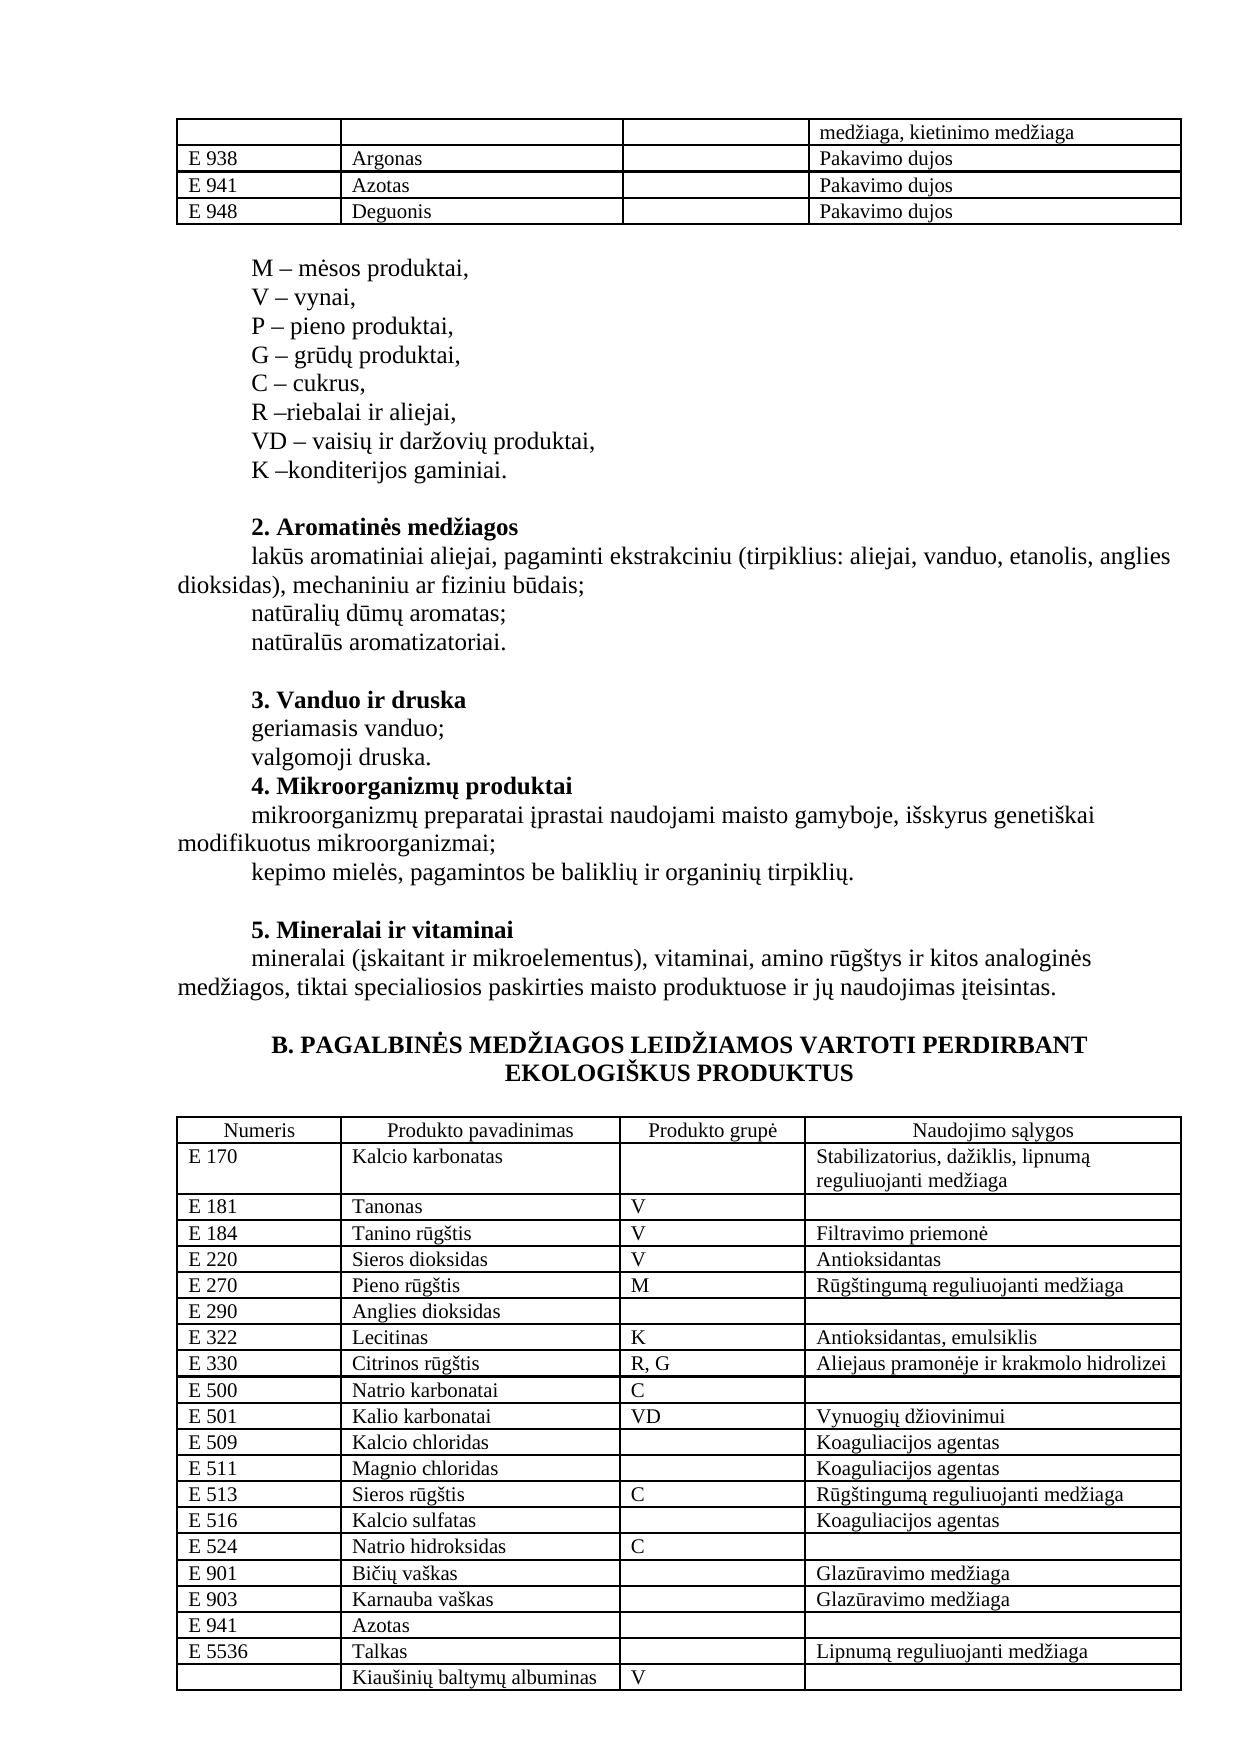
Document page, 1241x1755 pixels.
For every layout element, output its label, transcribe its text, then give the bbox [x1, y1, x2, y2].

table_cell C [621, 1534, 804, 1558]
text P – pieno produktai, [177, 311, 1181, 340]
table_cell V [621, 1195, 804, 1218]
table_cell Antioksidantas [806, 1247, 1180, 1271]
table_cell Pakavimo dujos [810, 146, 1180, 170]
table_cell Lecitinas [342, 1325, 619, 1349]
text geriamasis vanduo; [177, 713, 1181, 742]
table_cell Anglies dioksidas [342, 1299, 619, 1323]
table_cell R, G [621, 1351, 804, 1375]
table_cell [624, 199, 808, 223]
table_header Numeris [178, 1118, 340, 1142]
table_cell [621, 1144, 804, 1192]
table_cell Rūgštingumą reguliuojanti medžiaga [806, 1482, 1180, 1506]
table_cell E 511 [178, 1456, 340, 1480]
table_cell V [621, 1247, 804, 1271]
table_cell E 220 [178, 1247, 340, 1271]
text kepimo mielės, pagamintos be baliklių ir organinių tirpiklių. [177, 857, 1181, 886]
text natūralūs aromatizatoriai. [177, 627, 1181, 656]
table_cell Filtravimo priemonė [806, 1221, 1180, 1245]
table_cell Koaguliacijos agentas [806, 1430, 1180, 1454]
table_cell E 330 [178, 1351, 340, 1375]
table_cell Kiaušinių baltymų albuminas [342, 1665, 619, 1689]
table_cell [621, 1299, 804, 1323]
table_cell E 901 [178, 1561, 340, 1584]
text C – cukrus, [177, 368, 1181, 397]
table_cell [342, 120, 622, 144]
table_cell Pakavimo dujos [810, 173, 1180, 197]
table_cell [621, 1456, 804, 1480]
text lakūs aromatiniai aliejai, pagaminti ekstrakciniu (tirpiklius: aliejai, vanduo, etanolis, anglies dioksidas), mechaniniu ar fiziniu būdais; [177, 541, 1181, 598]
table_header Naudojimo sąlygos [806, 1118, 1180, 1142]
table_cell Koaguliacijos agentas [806, 1456, 1180, 1480]
table_cell Kalcio chloridas [342, 1430, 619, 1454]
table_cell Pakavimo dujos [810, 199, 1180, 223]
table_cell Vynuogių džiovinimui [806, 1404, 1180, 1428]
table_cell [806, 1299, 1180, 1323]
table_cell Aliejaus pramonėje ir krakmolo hidrolizei [806, 1351, 1180, 1375]
table_cell E 941 [178, 1613, 340, 1637]
table_cell E 184 [178, 1221, 340, 1245]
table_cell [178, 1665, 340, 1689]
table_cell E 270 [178, 1273, 340, 1297]
table_cell Sieros dioksidas [342, 1247, 619, 1271]
table_cell Tanonas [342, 1195, 619, 1218]
table_cell Pieno rūgštis [342, 1273, 619, 1297]
table_cell E 322 [178, 1325, 340, 1349]
table_cell Bičių vaškas [342, 1561, 619, 1584]
table_cell [806, 1195, 1180, 1218]
table_cell Koaguliacijos agentas [806, 1508, 1180, 1532]
table_cell [621, 1508, 804, 1532]
table_cell Citrinos rūgštis [342, 1351, 619, 1375]
table_cell Stabilizatorius, dažiklis, lipnumą reguliuojanti medžiaga [806, 1144, 1180, 1192]
table_cell V [621, 1665, 804, 1689]
text M – mėsos produktai, [177, 253, 1181, 282]
table_cell Glazūravimo medžiaga [806, 1561, 1180, 1584]
table_cell Kalio karbonatai [342, 1404, 619, 1428]
text 5. Mineralai ir vitaminai [177, 915, 1181, 943]
text V – vynai, [177, 282, 1181, 311]
table_cell VD [621, 1404, 804, 1428]
table_cell E 290 [178, 1299, 340, 1323]
table_cell E 516 [178, 1508, 340, 1532]
table_cell M [621, 1273, 804, 1297]
table_header Produkto grupė [621, 1118, 804, 1142]
table_cell Rūgštingumą reguliuojanti medžiaga [806, 1273, 1180, 1297]
table_cell [624, 146, 808, 170]
text B. PAGALBINĖS MEDŽIAGOS LEIDŽIAMos VARTOTI PERDIRBANT EKOLOGIŠKUS PRODUKTUS [177, 1030, 1181, 1087]
text mineralai (įskaitant ir mikroelementus), vitaminai, amino rūgštys ir kitos analoginės medžiagos, tiktai specialiosios paskirties maisto produktuose ir jų naudojimas įteisintas. [177, 943, 1181, 1001]
table_cell C [621, 1482, 804, 1506]
table_cell Tanino rūgštis [342, 1221, 619, 1245]
text 3. Vanduo ir druska [177, 685, 1181, 713]
table_cell Natrio karbonatai [342, 1378, 619, 1402]
table_cell E 948 [178, 199, 340, 223]
table_cell K [621, 1325, 804, 1349]
table_cell Kalcio karbonatas [342, 1144, 619, 1192]
table_cell E 941 [178, 173, 340, 197]
table_cell C [621, 1378, 804, 1402]
table_cell Glazūravimo medžiaga [806, 1587, 1180, 1611]
table_cell E 903 [178, 1587, 340, 1611]
table_cell E 5536 [178, 1639, 340, 1663]
text 4. Mikroorganizmų produktai [177, 771, 1181, 800]
table_cell [806, 1665, 1180, 1689]
table_cell E 500 [178, 1378, 340, 1402]
table_cell E 181 [178, 1195, 340, 1218]
table_cell [806, 1613, 1180, 1637]
table_cell Karnauba vaškas [342, 1587, 619, 1611]
table_cell Azotas [342, 1613, 619, 1637]
text natūralių dūmų aromatas; [177, 598, 1181, 627]
table_cell medžiaga, kietinimo medžiaga [810, 120, 1180, 144]
table_cell E 509 [178, 1430, 340, 1454]
table_cell [806, 1378, 1180, 1402]
table_cell Deguonis [342, 199, 622, 223]
table_cell [621, 1587, 804, 1611]
table_cell [621, 1561, 804, 1584]
table_cell [624, 120, 808, 144]
text mikroorganizmų preparatai įprastai naudojami maisto gamyboje, išskyrus genetiškai modifikuotus mikroorganizmai; [177, 800, 1181, 857]
table_cell E 524 [178, 1534, 340, 1558]
table_cell Sieros rūgštis [342, 1482, 619, 1506]
table_cell [178, 120, 340, 144]
table_cell [621, 1613, 804, 1637]
table_cell Lipnumą reguliuojanti medžiaga [806, 1639, 1180, 1663]
table_cell E 938 [178, 146, 340, 170]
table_cell Talkas [342, 1639, 619, 1663]
table_cell [806, 1534, 1180, 1558]
table_cell Azotas [342, 173, 622, 197]
table_cell Argonas [342, 146, 622, 170]
table_cell Natrio hidroksidas [342, 1534, 619, 1558]
text 2. Aromatinės medžiagos [177, 512, 1181, 541]
text G – grūdų produktai, [177, 340, 1181, 368]
table_cell Kalcio sulfatas [342, 1508, 619, 1532]
text K –konditerijos gaminiai. [177, 455, 1181, 483]
table_cell E 513 [178, 1482, 340, 1506]
table_cell E 170 [178, 1144, 340, 1192]
table_cell V [621, 1221, 804, 1245]
text VD – vaisių ir daržovių produktai, [177, 426, 1181, 455]
text valgomoji druska. [177, 742, 1181, 771]
table_cell [624, 173, 808, 197]
table_header Produkto pavadinimas [342, 1118, 619, 1142]
table_cell Magnio chloridas [342, 1456, 619, 1480]
table_cell [621, 1639, 804, 1663]
table_cell Antioksidantas, emulsiklis [806, 1325, 1180, 1349]
table_cell [621, 1430, 804, 1454]
text R –riebalai ir aliejai, [177, 397, 1181, 426]
table_cell E 501 [178, 1404, 340, 1428]
